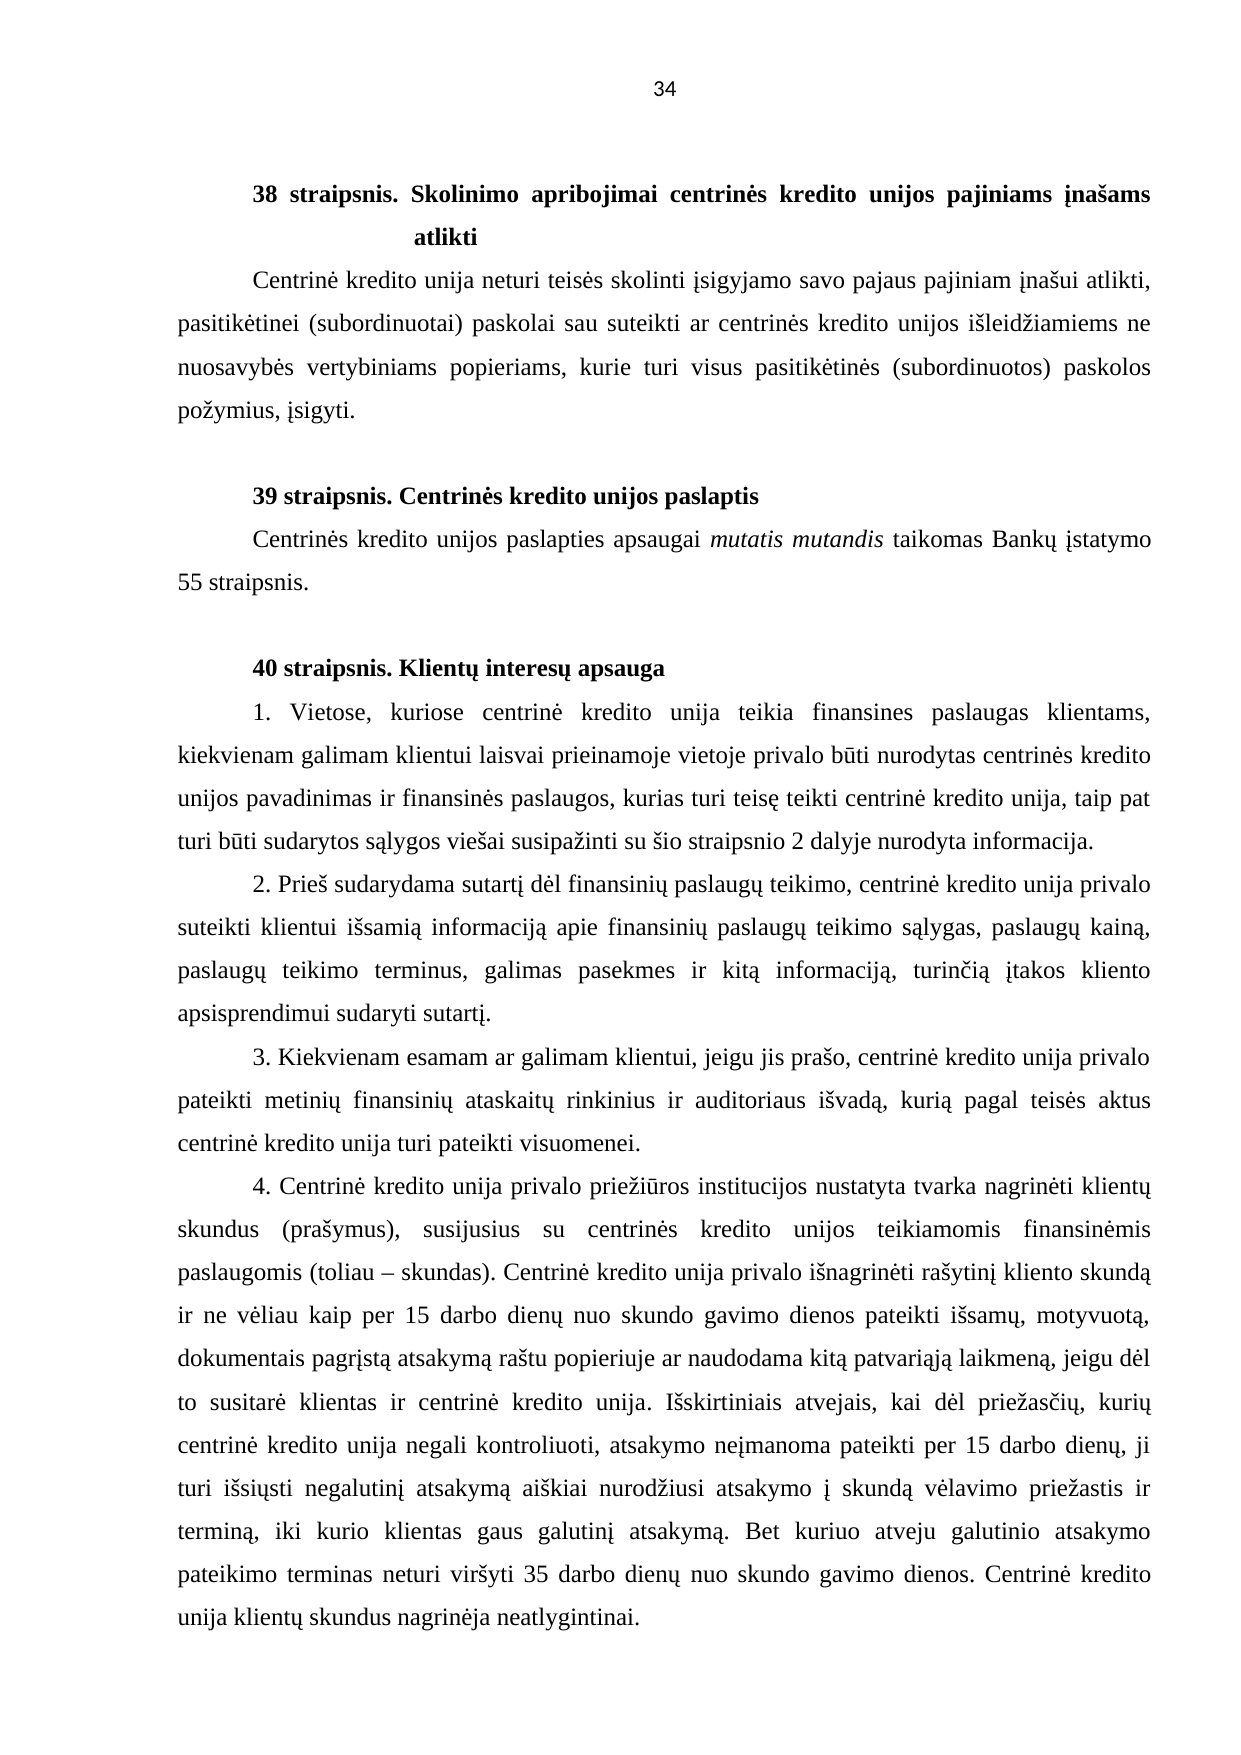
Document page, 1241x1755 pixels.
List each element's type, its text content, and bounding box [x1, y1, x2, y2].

text 4. Centrinė kredito unija privalo priežiūros institucijos nustatyta tvarka nagrinėti klientų skundus (prašymus), susijusius su centrinės kredito unijos teikiamomis finansinėmis paslaugomis (toliau – skundas). Centrinė kredito unija privalo išnagrinėti rašytinį kliento skundą ir ne vėliau kaip per 15 darbo dienų nuo skundo gavimo dienos pateikti išsamų, motyvuotą, dokumentais pagrįstą atsakymą raštu popieriuje ar naudodama kitą patvariąją laikmeną, jeigu dėl to susitarė klientas ir centrinė kredito unija. Išskirtiniais atvejais, kai dėl priežasčių, kurių centrinė kredito unija negali kontroliuoti, atsakymo neįmanoma pateikti per 15 darbo dienų, ji turi išsiųsti negalutinį atsakymą aiškiai nurodžiusi atsakymo į skundą vėlavimo priežastis ir terminą, iki kurio klientas gaus galutinį atsakymą. Bet kuriuo atveju galutinio atsakymo pateikimo terminas neturi viršyti 35 darbo dienų nuo skundo gavimo dienos. Centrinė kredito unija klientų skundus nagrinėja neatlygintinai. [177, 1171, 1152, 1631]
text Centrinės kredito unijos paslapties apsaugai mutatis mutandis taikomas Bankų įstatymo 55 straipsnis. [177, 524, 1152, 596]
text 38 straipsnis. Skolinimo apribojimai centrinės kredito unijos pajiniams įnašams atlikti [252, 179, 1152, 251]
text 1. Vietose, kuriose centrinė kredito unija teikia finansines paslaugas klientams, kiekvienam galimam klientui laisvai prieinamoje vietoje privalo būti nurodytas centrinės kredito unijos pavadinimas ir finansinės paslaugos, kurias turi teisę teikti centrinė kredito unija, taip pat turi būti sudarytos sąlygos viešai susipažinti su šio straipsnio 2 dalyje nurodyta informacija. [177, 697, 1152, 855]
text 40 straipsnis. Klientų interesų apsauga [177, 653, 1152, 682]
text 39 straipsnis. Centrinės kredito unijos paslaptis [177, 481, 1152, 510]
text 3. Kiekvienam esamam ar galimam klientui, jeigu jis prašo, centrinė kredito unija privalo pateikti metinių finansinių ataskaitų rinkinius ir auditoriaus išvadą, kurią pagal teisės aktus centrinė kredito unija turi pateikti visuomenei. [177, 1042, 1152, 1157]
text 2. Prieš sudarydama sutartį dėl finansinių paslaugų teikimo, centrinė kredito unija privalo suteikti klientui išsamią informaciją apie finansinių paslaugų teikimo sąlygas, paslaugų kainą, paslaugų teikimo terminus, galimas pasekmes ir kitą informaciją, turinčią įtakos kliento apsisprendimui sudaryti sutartį. [177, 869, 1152, 1027]
text Centrinė kredito unija neturi teisės skolinti įsigyjamo savo pajaus pajiniam įnašui atlikti, pasitikėtinei (subordinuotai) paskolai sau suteikti ar centrinės kredito unijos išleidžiamiems ne nuosavybės vertybiniams popieriams, kurie turi visus pasitikėtinės (subordinuotos) paskolos požymius, įsigyti. [177, 265, 1152, 423]
